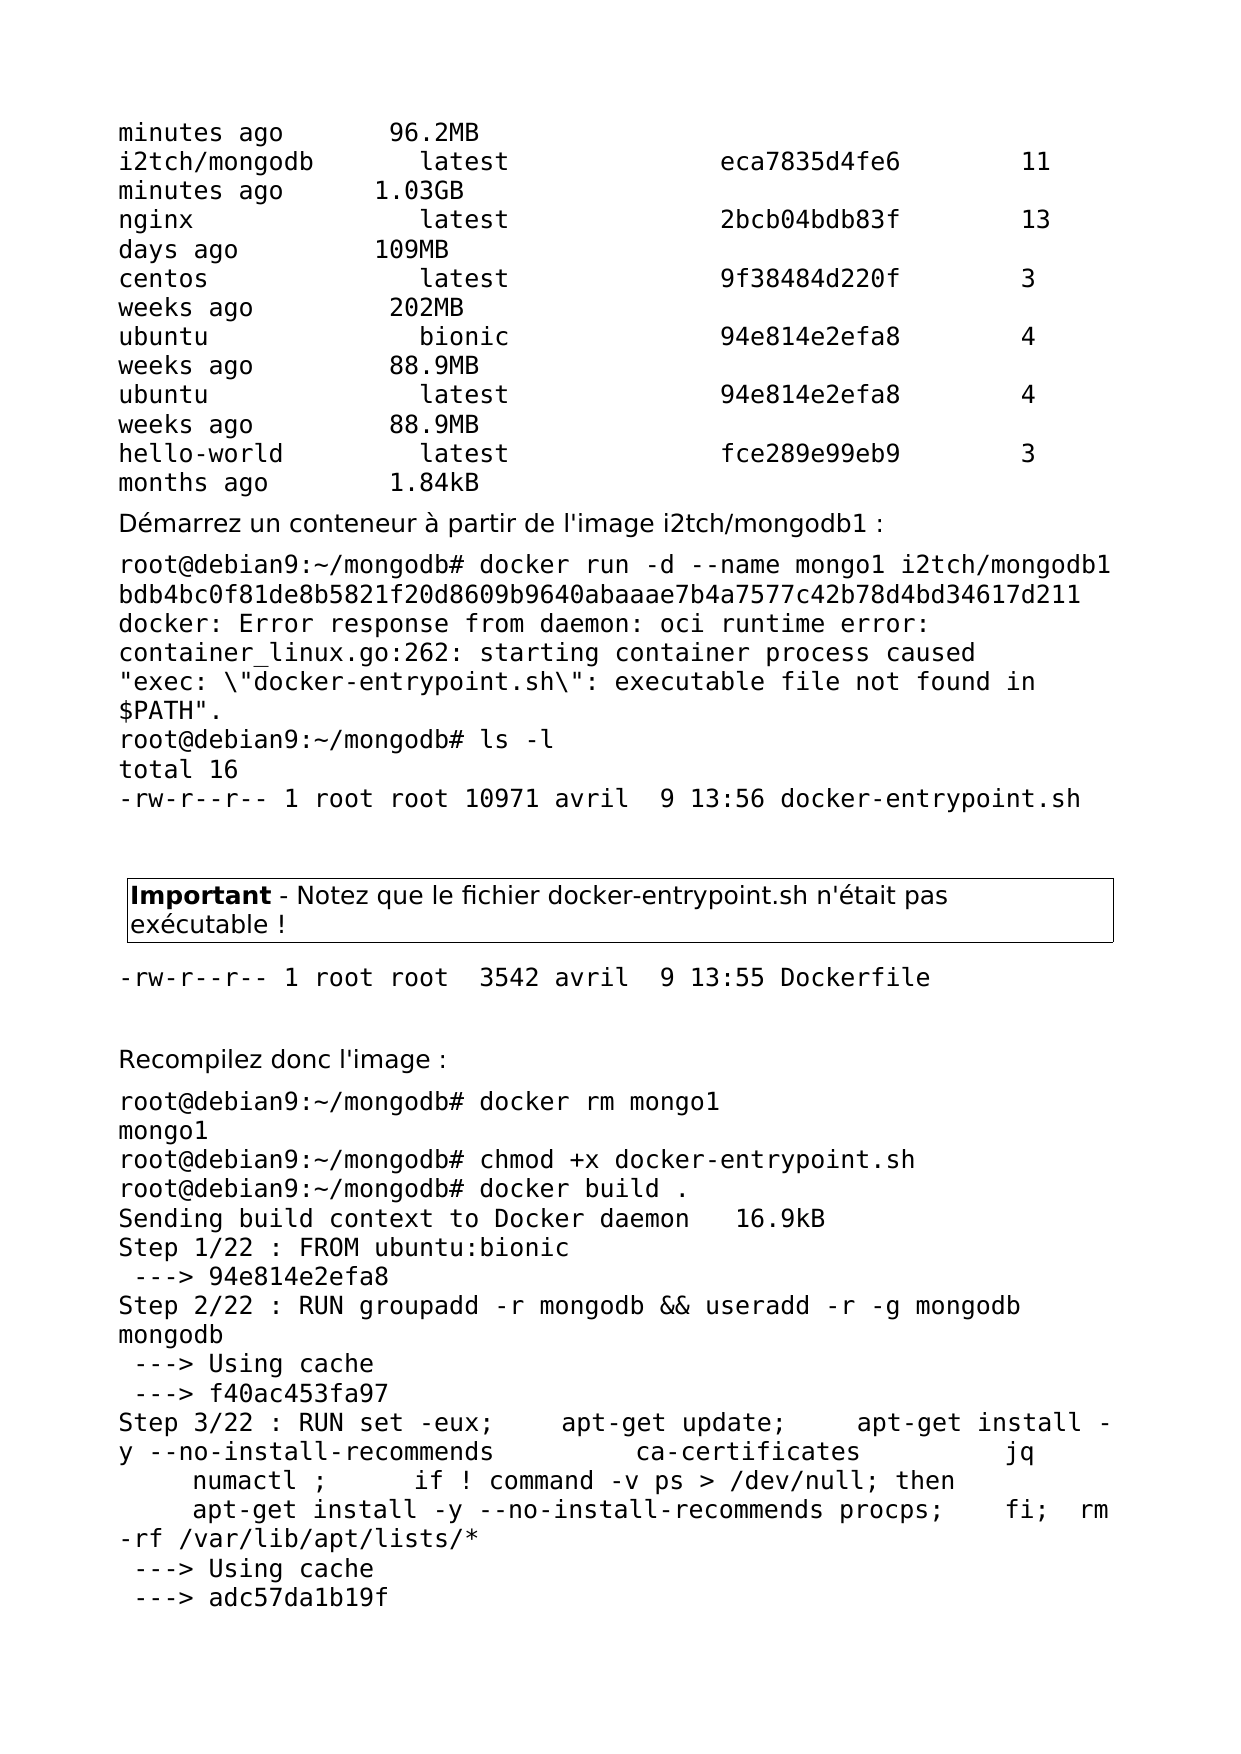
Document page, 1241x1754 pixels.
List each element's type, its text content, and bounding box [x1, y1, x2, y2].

text root@debian9:~/mongodb# docker run -d --name mongo1 i2tch/mongodb1 bdb4bc0f81de8b5821f20d8609b9640abaaae7b4a7577c42b78d4bd34617d211 docker: Error response from daemon: oci runtime error: container_linux.go:262: starting container process caused "exec: \"docker-entrypoint.sh\": executable file not found in $PATH". root@debian9:~/mongodb# ls -l total 16 -rw-r--r-- 1 root root 10971 avril 9 13:56 docker-entrypoint.sh [118, 551, 1122, 854]
text minutes ago 96.2MB i2tch/mongodb latest eca7835d4fe6 11 minutes ago 1.03GB nginx latest 2bcb04bdb83f 13 days ago 109MB centos latest 9f38484d220f 3 weeks ago 202MB ubuntu bionic 94e814e2efa8 4 weeks ago 88.9MB ubuntu latest 94e814e2efa8 4 weeks ago 88.9MB hello-world latest fce289e99eb9 3 months ago 1.84kB [118, 118, 1122, 497]
table_header Important - Notez que le fichier docker-entrypoint.sh n'était pas exécutable ! [128, 879, 1113, 942]
text -rw-r--r-- 1 root root 3542 avril 9 13:55 Dockerfile [118, 951, 1122, 992]
text Démarrez un conteneur à partir de l'image i2tch/mongodb1 : [118, 509, 1122, 538]
text Recompilez donc l'image : [118, 1046, 1122, 1075]
text root@debian9:~/mongodb# docker rm mongo1 mongo1 root@debian9:~/mongodb# chmod +x docker-entrypoint.sh root@debian9:~/mongodb# docker build . Sending build context to Docker daemon 16.9kB Step 1/22 : FROM ubuntu:bionic ---> 94e814e2efa8 Step 2/22 : RUN groupadd -r mongodb && useradd -r -g mongodb mongodb ---> Using cache ---> f40ac453fa97 Step 3/22 : RUN set -eux; apt-get update; apt-get install -y --no-install-recommends ca-certificates jq numactl ; if ! command -v ps > /dev/null; then apt-get install -y --no-install-recommends procps; fi; rm -rf /var/lib/apt/lists/* ---> Using cache ---> adc57da1b19f [118, 1087, 1122, 1612]
